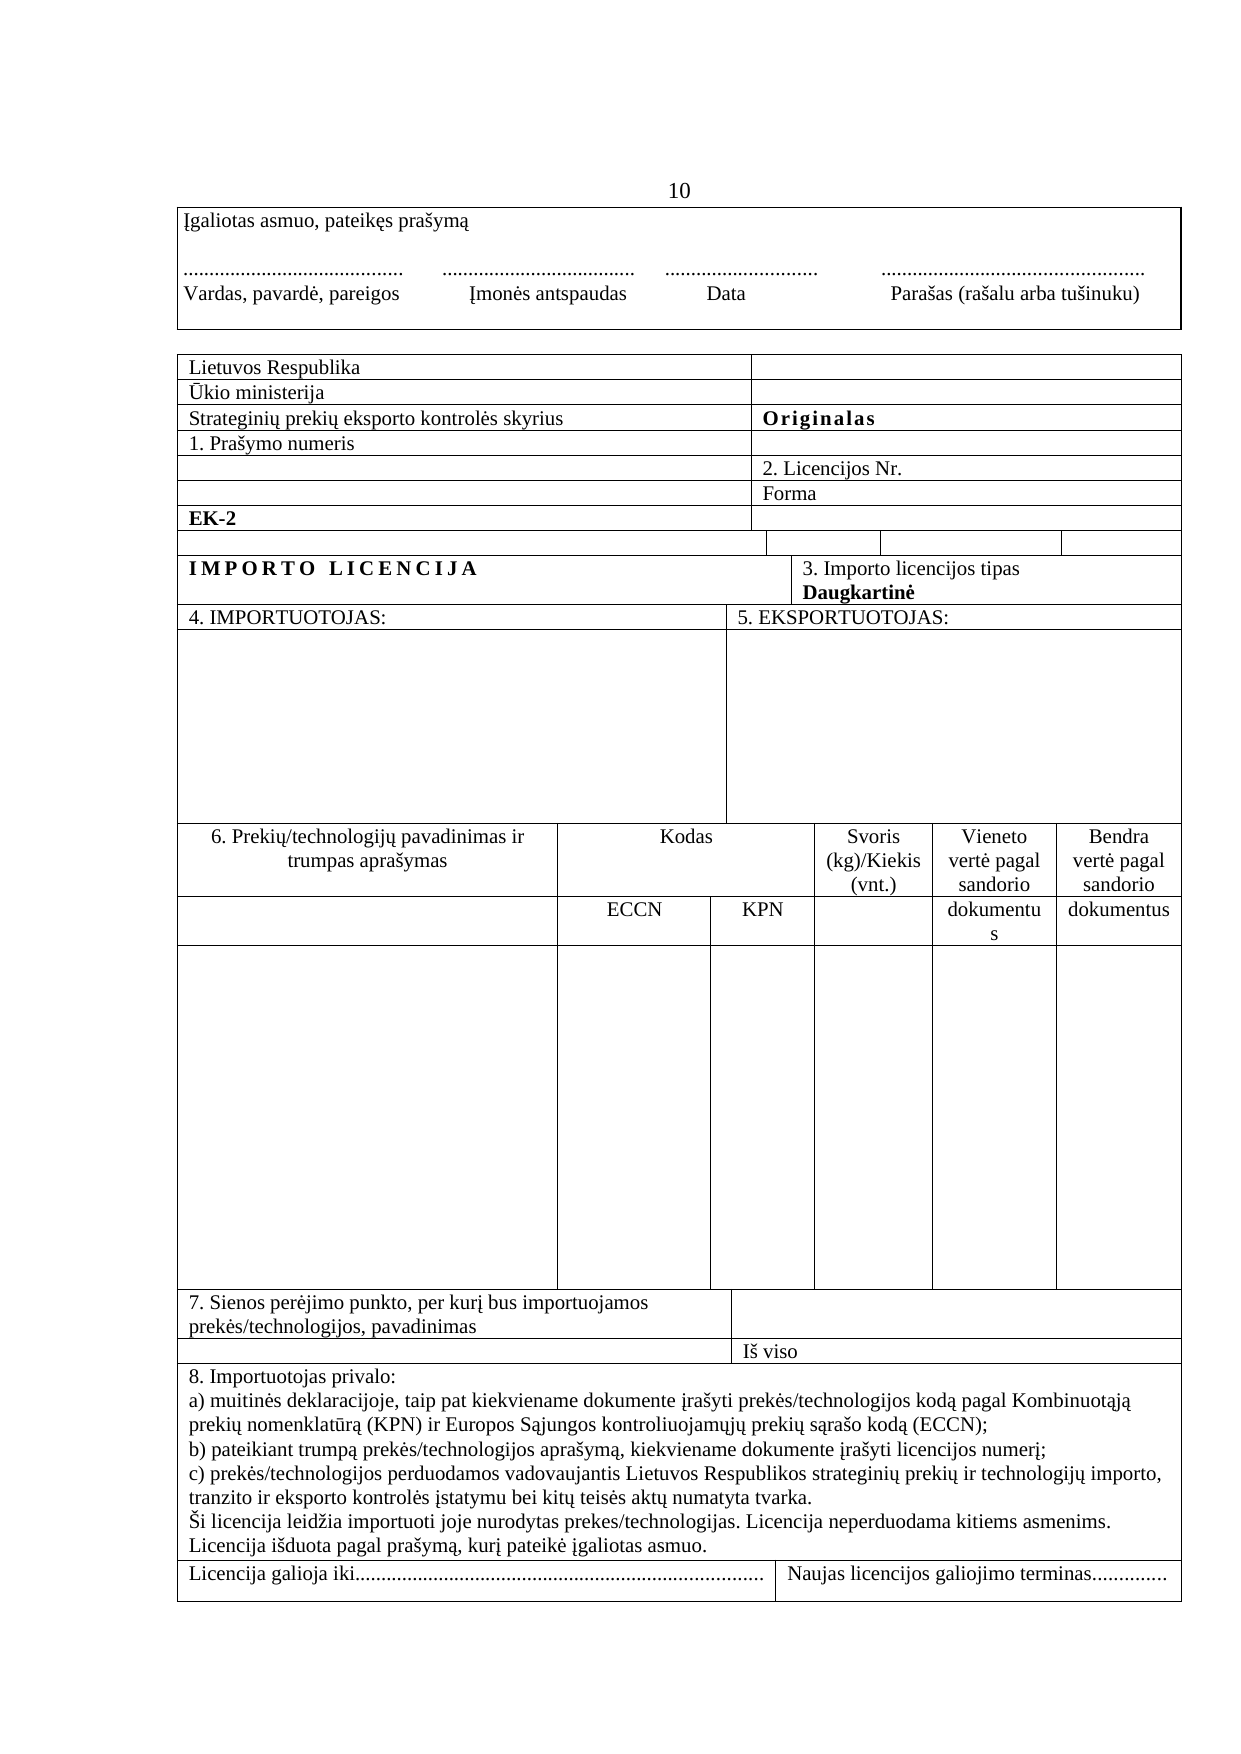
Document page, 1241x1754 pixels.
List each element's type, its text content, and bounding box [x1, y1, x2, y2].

table_cell [881, 531, 1061, 555]
table_cell EK-2 [178, 506, 751, 530]
table_cell [178, 456, 751, 480]
table_cell [767, 531, 880, 555]
table_cell Iš viso [732, 1339, 1181, 1363]
table_cell [558, 946, 710, 1289]
table_header Lietuvos Respublika [178, 355, 751, 379]
table_cell 1. Prašymo numeris [178, 431, 751, 454]
table_cell [178, 481, 751, 505]
table_cell 3. Importo licencijos tipas Daugkartinė [792, 556, 1181, 604]
table_cell dokumentus [933, 897, 1056, 945]
table_cell IMPORTO LICENCIJA [178, 556, 791, 604]
table_cell [1057, 946, 1181, 1289]
table_cell [1062, 531, 1181, 555]
table_cell 8. Importuotojas privalo: a) muitinės deklaracijoje, taip pat kiekviename dokumente įrašyti prekės/technologijos kodą pagal Kombinuotąją prekių nomenklatūrą (KPN) ir Europos Sąjungos kontroliuojamųjų prekių sąrašo kodą (ECCN); b) pateikiant trumpą prekės/technologijos aprašymą, kiekviename dokumente įrašyti licencijos numerį; c) prekės/technologijos perduodamos vadovaujantis Lietuvos Respublikos strateginių prekių ir technologijų importo, tranzito ir eksporto kontrolės įstatymu bei kitų teisės aktų numatyta tvarka. Ši licencija leidžia importuoti joje nurodytas prekes/technologijas. Licencija neperduodama kitiems asmenims. Licencija išduota pagal prašymą, kurį pateikė įgaliotas asmuo. [178, 1364, 1181, 1559]
table_cell Licencija galioja iki Data Įgaliotas asmuo Vardas, pavardė, pareigos parašas Ūkio ministerijos atsakingas asmuo Vardas, pavardė, pareigos parašas Ūkio viceministras Parašas/antspaudas/data [178, 1561, 775, 1601]
table_cell Naujas licencijos galiojimo terminas Data Įgaliotas asmuo Vardas, pavardė, pareigos parašas Ūkio ministerijos atsakingas asmuo Vardas, pavardė, pareigos parašas Ūkio viceministras Parašas/antspaudas/data [776, 1561, 1181, 1601]
table_cell 4. IMPORTUOTOJAS: [178, 605, 726, 629]
table_cell dokumentus [1057, 897, 1181, 945]
table_cell [178, 946, 557, 1289]
table_cell 5. EKSPORTUOTOJAS: [727, 605, 1181, 629]
table_cell ECCN [558, 897, 710, 945]
table_cell [178, 897, 557, 945]
table_cell [752, 431, 1181, 454]
table_cell [178, 1339, 731, 1363]
table_cell Vieneto vertė pagal sandorio [933, 824, 1056, 896]
table_header [752, 355, 1181, 379]
table_cell Strateginių prekių eksporto kontrolės skyrius [178, 405, 751, 429]
table_cell [178, 531, 766, 555]
table_cell [933, 946, 1056, 1289]
table_cell Ūkio ministerija [178, 380, 751, 404]
table_cell [727, 630, 1181, 823]
table_cell Forma [752, 481, 1181, 505]
table_cell [815, 897, 932, 945]
table_cell [732, 1290, 1181, 1338]
table_cell Kodas [558, 824, 814, 896]
table_cell [752, 506, 1181, 530]
table_cell KPN [711, 897, 814, 945]
table_cell Svoris (kg)/Kiekis (vnt.) [815, 824, 932, 896]
table_cell [178, 630, 726, 823]
table_cell 2. Licencijos Nr. [752, 456, 1181, 480]
table_cell Įgaliotas asmuo, pateikęs prašymą Vardas, pavardė, pareigos Įmonės antspaudas Data Parašas (rašalu arba tušinuku) [178, 208, 1180, 328]
table_cell Originalas [752, 405, 1181, 429]
table_cell [711, 946, 814, 1289]
table_cell 6. Prekių/technologijų pavadinimas ir trumpas aprašymas [178, 824, 557, 896]
table_cell [815, 946, 932, 1289]
table_cell [752, 380, 1181, 404]
table_cell Bendra vertė pagal sandorio [1057, 824, 1181, 896]
table_cell 7. Sienos perėjimo punkto, per kurį bus importuojamos prekės/technologijos, pavadinimas [178, 1290, 731, 1338]
